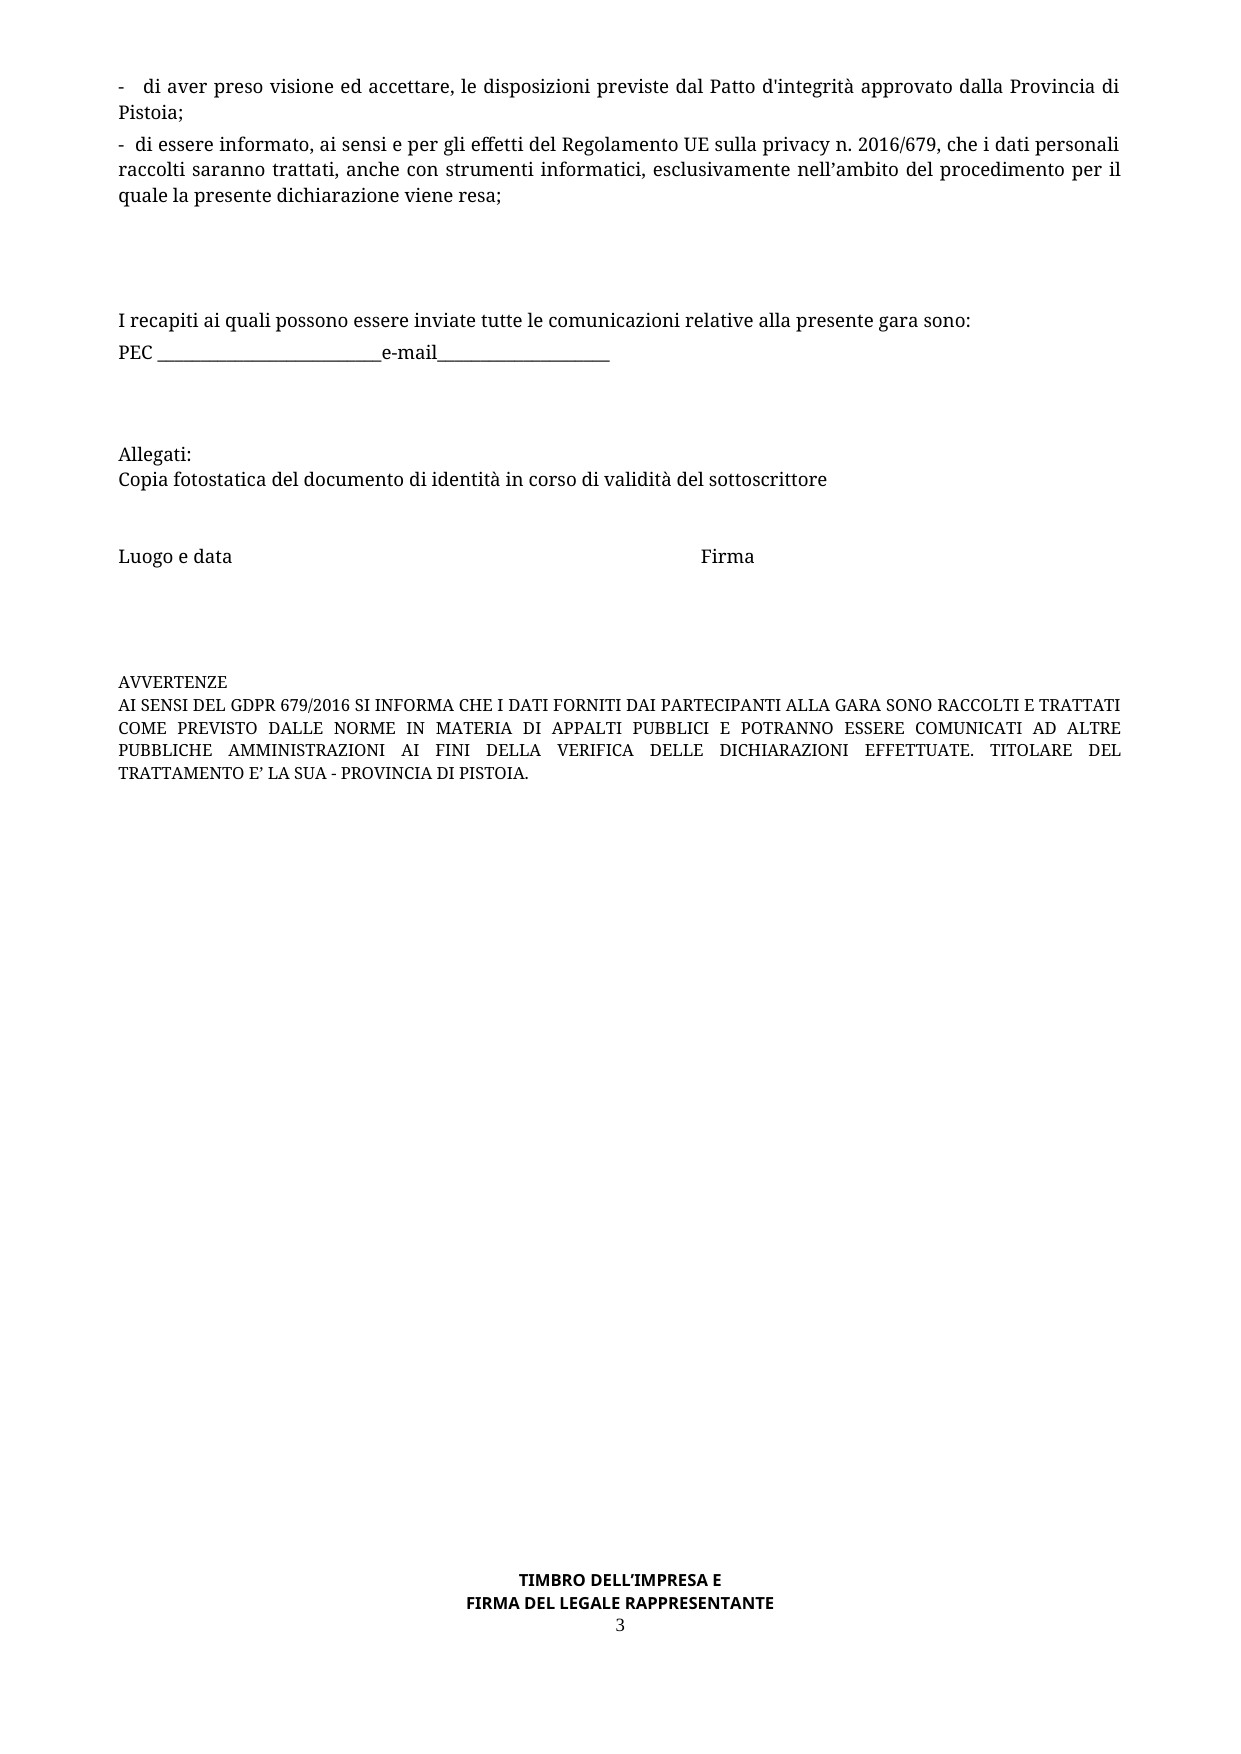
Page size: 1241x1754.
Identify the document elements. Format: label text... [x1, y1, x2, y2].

text PEC __________________________e-mail____________________ [118, 339, 1122, 365]
text I recapiti ai quali possono essere inviate tutte le comunicazioni relative alla presente gara sono: [118, 308, 1122, 333]
text - di essere informato, ai sensi e per gli effetti del Regolamento UE sulla privacy n. 2016/679, che i dati personali raccolti saranno trattati, anche con strumenti informatici, esclusivamente nell’ambito del procedimento per il quale la presente dichiarazione viene resa; [118, 131, 1122, 207]
text Copia fotostatica del documento di identità in corso di validità del sottoscrittore [118, 467, 1122, 492]
text - di aver preso visione ed accettare, le disposizioni previste dal Patto d'integrità approvato dalla Provincia di Pistoia; [118, 74, 1122, 125]
text Allegati: [118, 441, 1122, 467]
text Luogo e data Firma [118, 543, 1122, 569]
text AI SENSI DEL GDPR 679/2016 SI INFORMA CHE I DATI FORNITI DAI PARTECIPANTI ALLA GARA SONO RACCOLTI E TRATTATI COME PREVISTO DALLE NORME IN MATERIA DI APPALTI PUBBLICI E POTRANNO ESSERE COMUNICATI AD ALTRE PUBBLICHE AMMINISTRAZIONI AI FINI DELLA VERIFICA DELLE DICHIARAZIONI EFFETTUATE. TITOLARE DEL TRATTAMENTO E’ LA SUA - PROVINCIA DI PISTOIA. [118, 694, 1122, 784]
text AVVERTENZE [118, 671, 1122, 694]
